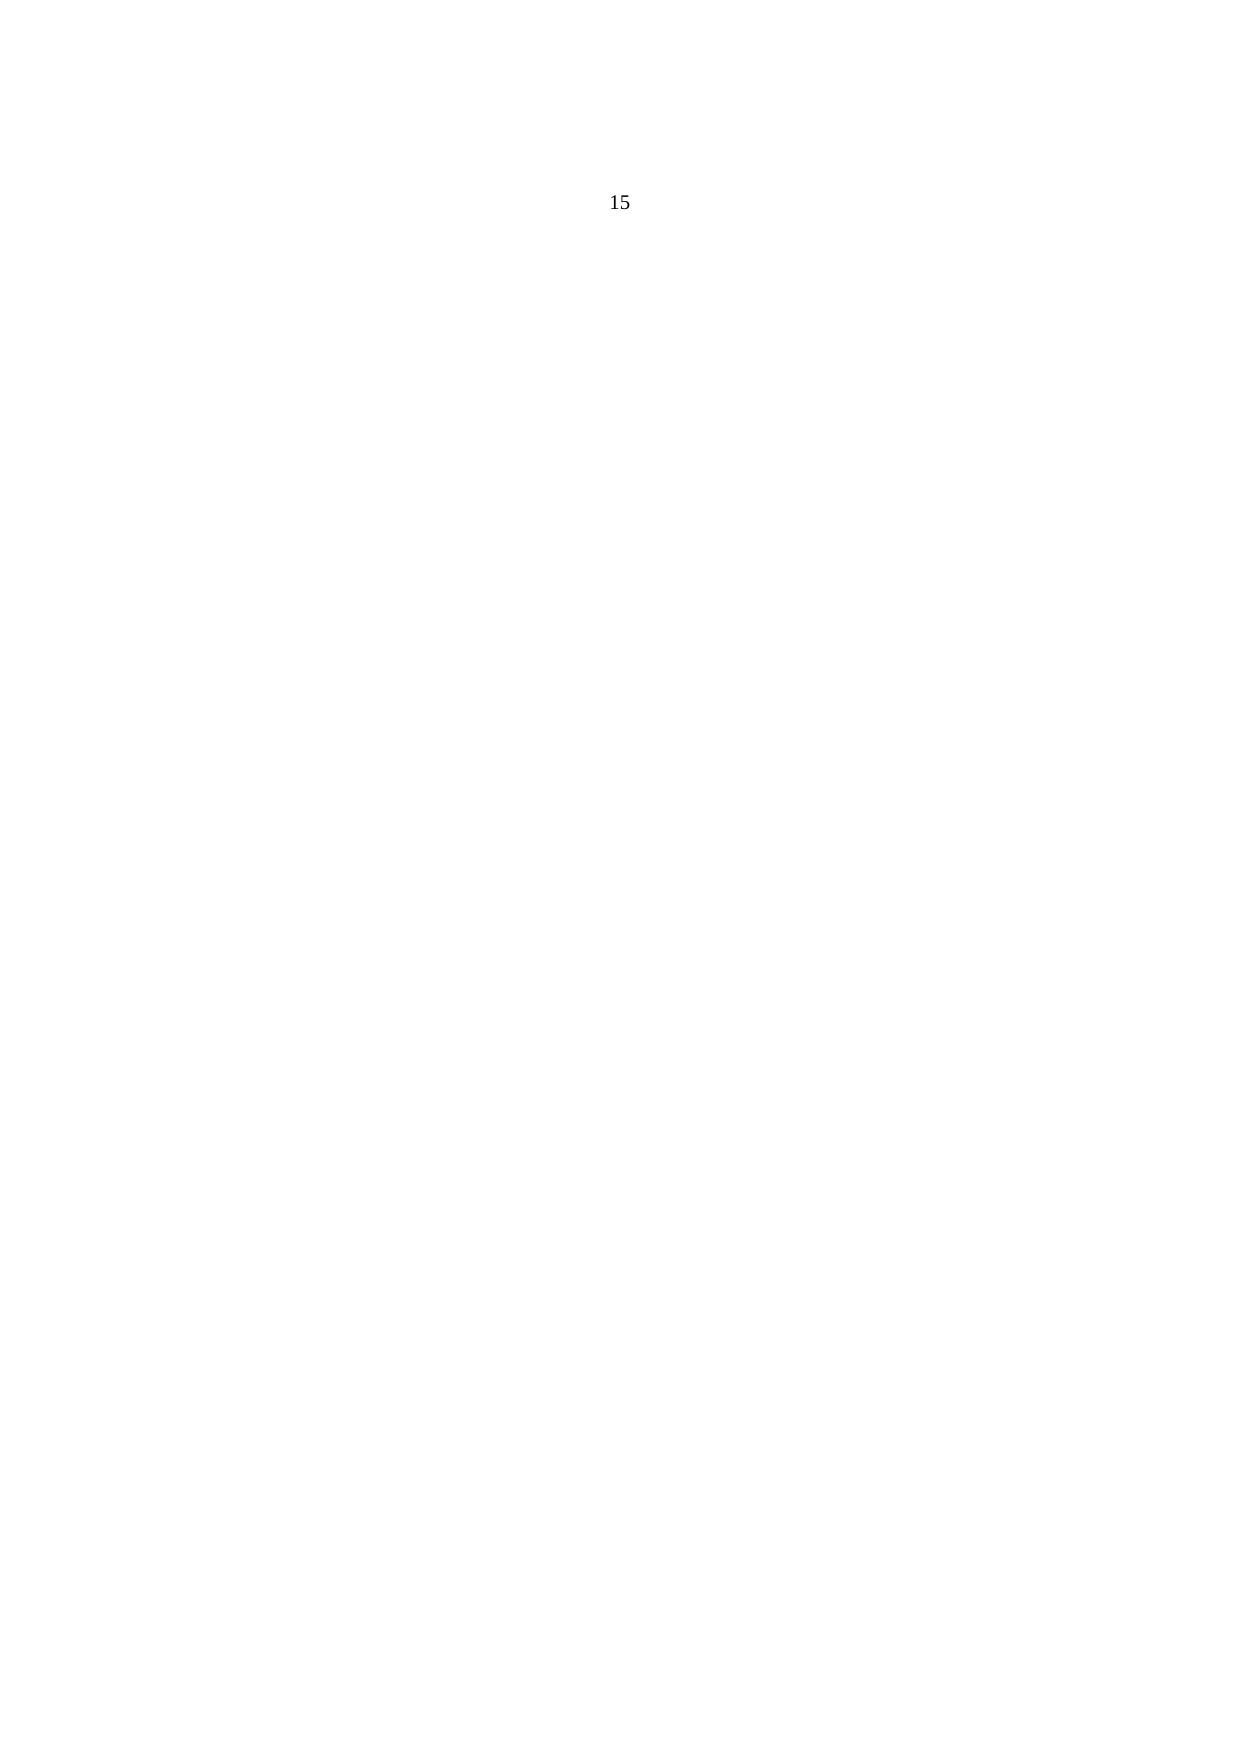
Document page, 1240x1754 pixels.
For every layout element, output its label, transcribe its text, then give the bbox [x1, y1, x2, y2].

text 15 [148, 190, 1091, 214]
